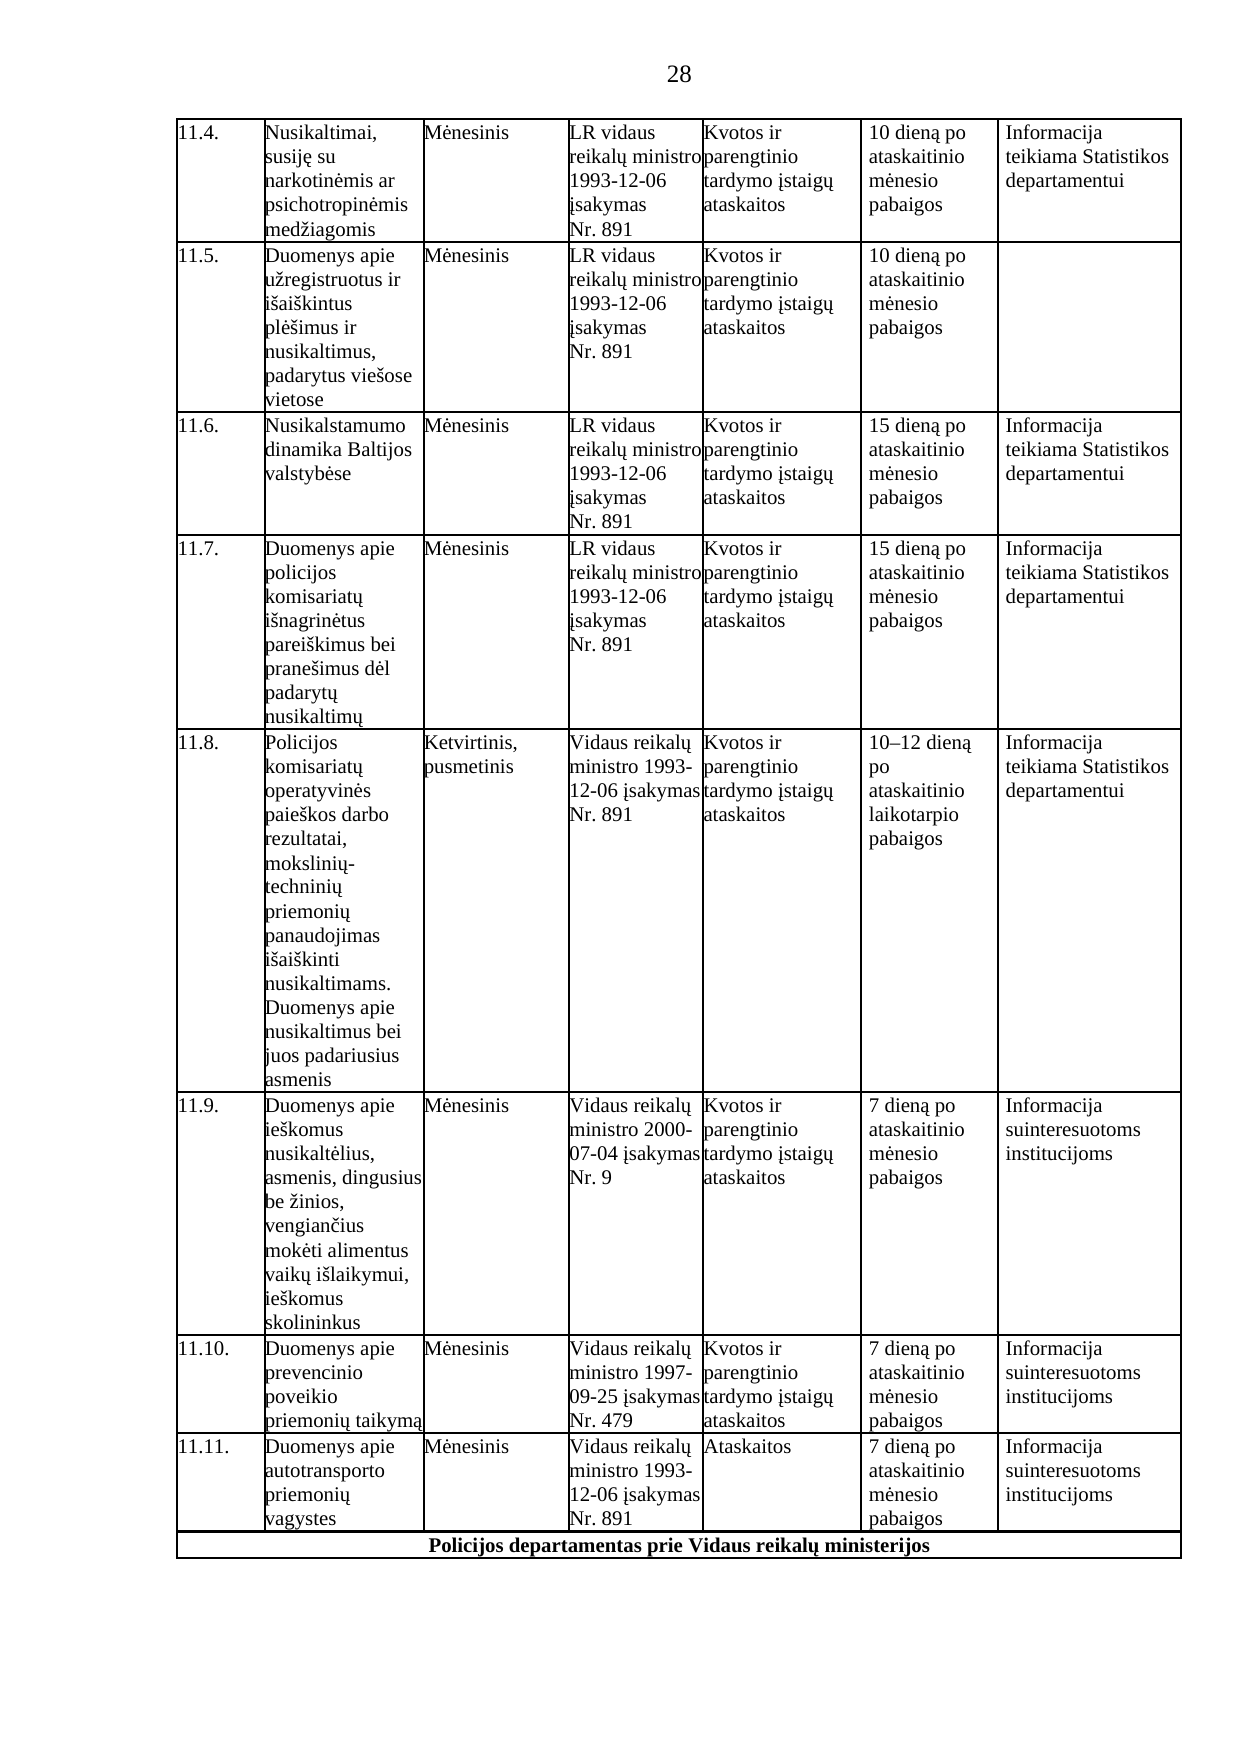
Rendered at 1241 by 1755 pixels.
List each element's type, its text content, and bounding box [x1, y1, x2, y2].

table_cell Policijos departamentas prie Vidaus reikalų ministerijos [178, 1533, 1180, 1557]
table_cell Informacija suinteresuotoms institucijoms [999, 1434, 1180, 1530]
table_cell Nusikalstamumo dinamika Baltijos valstybėse [266, 413, 423, 533]
table_cell Informacija teikiama Statistikos departamentui [999, 120, 1180, 241]
table_cell Kvotos ir parengtinio tardymo įstaigų ataskaitos [704, 1336, 860, 1432]
table_cell 11.5. [178, 243, 264, 411]
table_cell Nusikaltimai, susiję su narkotinėmis ar psichotropinėmis medžiagomis [266, 120, 423, 241]
table_cell Vidaus reikalų ministro 1993-12-06 įsakymas Nr. 891 [570, 1434, 702, 1530]
table_cell Kvotos ir parengtinio tardymo įstaigų ataskaitos [704, 413, 860, 533]
table_cell Duomenys apie autotransporto priemonių vagystes [266, 1434, 423, 1530]
table_cell LR vidaus reikalų ministro 1993-12-06 įsakymas Nr. 891 [570, 413, 702, 533]
table_cell Vidaus reikalų ministro 1993-12-06 įsakymas Nr. 891 [570, 730, 702, 1091]
table_cell 11.6. [178, 413, 264, 533]
table_cell Kvotos ir parengtinio tardymo įstaigų ataskaitos [704, 730, 860, 1091]
table_cell 11.4. [178, 120, 264, 241]
table_cell Mėnesinis [425, 536, 568, 728]
table_cell Kvotos ir parengtinio tardymo įstaigų ataskaitos [704, 120, 860, 241]
table_cell 15 dieną po ataskaitinio mėnesio pabaigos [862, 536, 997, 728]
table_cell Mėnesinis [425, 1336, 568, 1432]
table_cell 11.11. [178, 1434, 264, 1530]
table_cell Duomenys apie prevencinio poveikio priemonių taikymą [266, 1336, 423, 1432]
table_cell 10 dieną po ataskaitinio mėnesio pabaigos [862, 120, 997, 241]
table_cell Mėnesinis [425, 243, 568, 411]
table_cell LR vidaus reikalų ministro 1993-12-06 įsakymas Nr. 891 [570, 536, 702, 728]
table_cell Mėnesinis [425, 1434, 568, 1530]
table_cell Ketvirtinis, pusmetinis [425, 730, 568, 1091]
table_cell Informacija suinteresuotoms institucijoms [999, 1336, 1180, 1432]
table_cell Policijos komisariatų operatyvinės paieškos darbo rezultatai, mokslinių-techninių priemonių panaudojimas išaiškinti nusikaltimams. Duomenys apie nusikaltimus bei juos padariusius asmenis [266, 730, 423, 1091]
table_cell 10–12 dieną po ataskaitinio laikotarpio pabaigos [862, 730, 997, 1091]
table_cell Kvotos ir parengtinio tardymo įstaigų ataskaitos [704, 536, 860, 728]
table_cell Duomenys apie užregistruotus ir išaiškintus plėšimus ir nusikaltimus, padarytus viešose vietose [266, 243, 423, 411]
table_cell Kvotos ir parengtinio tardymo įstaigų ataskaitos [704, 243, 860, 411]
table_cell 15 dieną po ataskaitinio mėnesio pabaigos [862, 413, 997, 533]
table_cell Duomenys apie ieškomus nusikaltėlius, asmenis, dingusius be žinios, vengiančius mokėti alimentus vaikų išlaikymui, ieškomus skolininkus [266, 1093, 423, 1334]
table_cell Informacija teikiama Statistikos departamentui [999, 730, 1180, 1091]
table_cell Informacija suinteresuotoms institucijoms [999, 1093, 1180, 1334]
table_cell Duomenys apie policijos komisariatų išnagrinėtus pareiškimus bei pranešimus dėl padarytų nusikaltimų [266, 536, 423, 728]
table_cell 10 dieną po ataskaitinio mėnesio pabaigos [862, 243, 997, 411]
table_cell 11.7. [178, 536, 264, 728]
table_cell 11.9. [178, 1093, 264, 1334]
table_cell LR vidaus reikalų ministro 1993-12-06 įsakymas Nr. 891 [570, 243, 702, 411]
table_cell Ataskaitos [704, 1434, 860, 1530]
table_cell 11.10. [178, 1336, 264, 1432]
table_cell Vidaus reikalų ministro 1997-09-25 įsakymas Nr. 479 [570, 1336, 702, 1432]
table_cell Mėnesinis [425, 1093, 568, 1334]
table_cell Mėnesinis [425, 413, 568, 533]
table_cell 7 dieną po ataskaitinio mėnesio pabaigos [862, 1434, 997, 1530]
table_cell [999, 243, 1180, 411]
table_cell Kvotos ir parengtinio tardymo įstaigų ataskaitos [704, 1093, 860, 1334]
table_cell LR vidaus reikalų ministro 1993-12-06 įsakymas Nr. 891 [570, 120, 702, 241]
table_cell Informacija teikiama Statistikos departamentui [999, 536, 1180, 728]
table_cell Informacija teikiama Statistikos departamentui [999, 413, 1180, 533]
table_cell 7 dieną po ataskaitinio mėnesio pabaigos [862, 1336, 997, 1432]
table_cell 7 dieną po ataskaitinio mėnesio pabaigos [862, 1093, 997, 1334]
table_cell 11.8. [178, 730, 264, 1091]
table_cell Vidaus reikalų ministro 2000-07-04 įsakymas Nr. 9 [570, 1093, 702, 1334]
table_cell Mėnesinis [425, 120, 568, 241]
